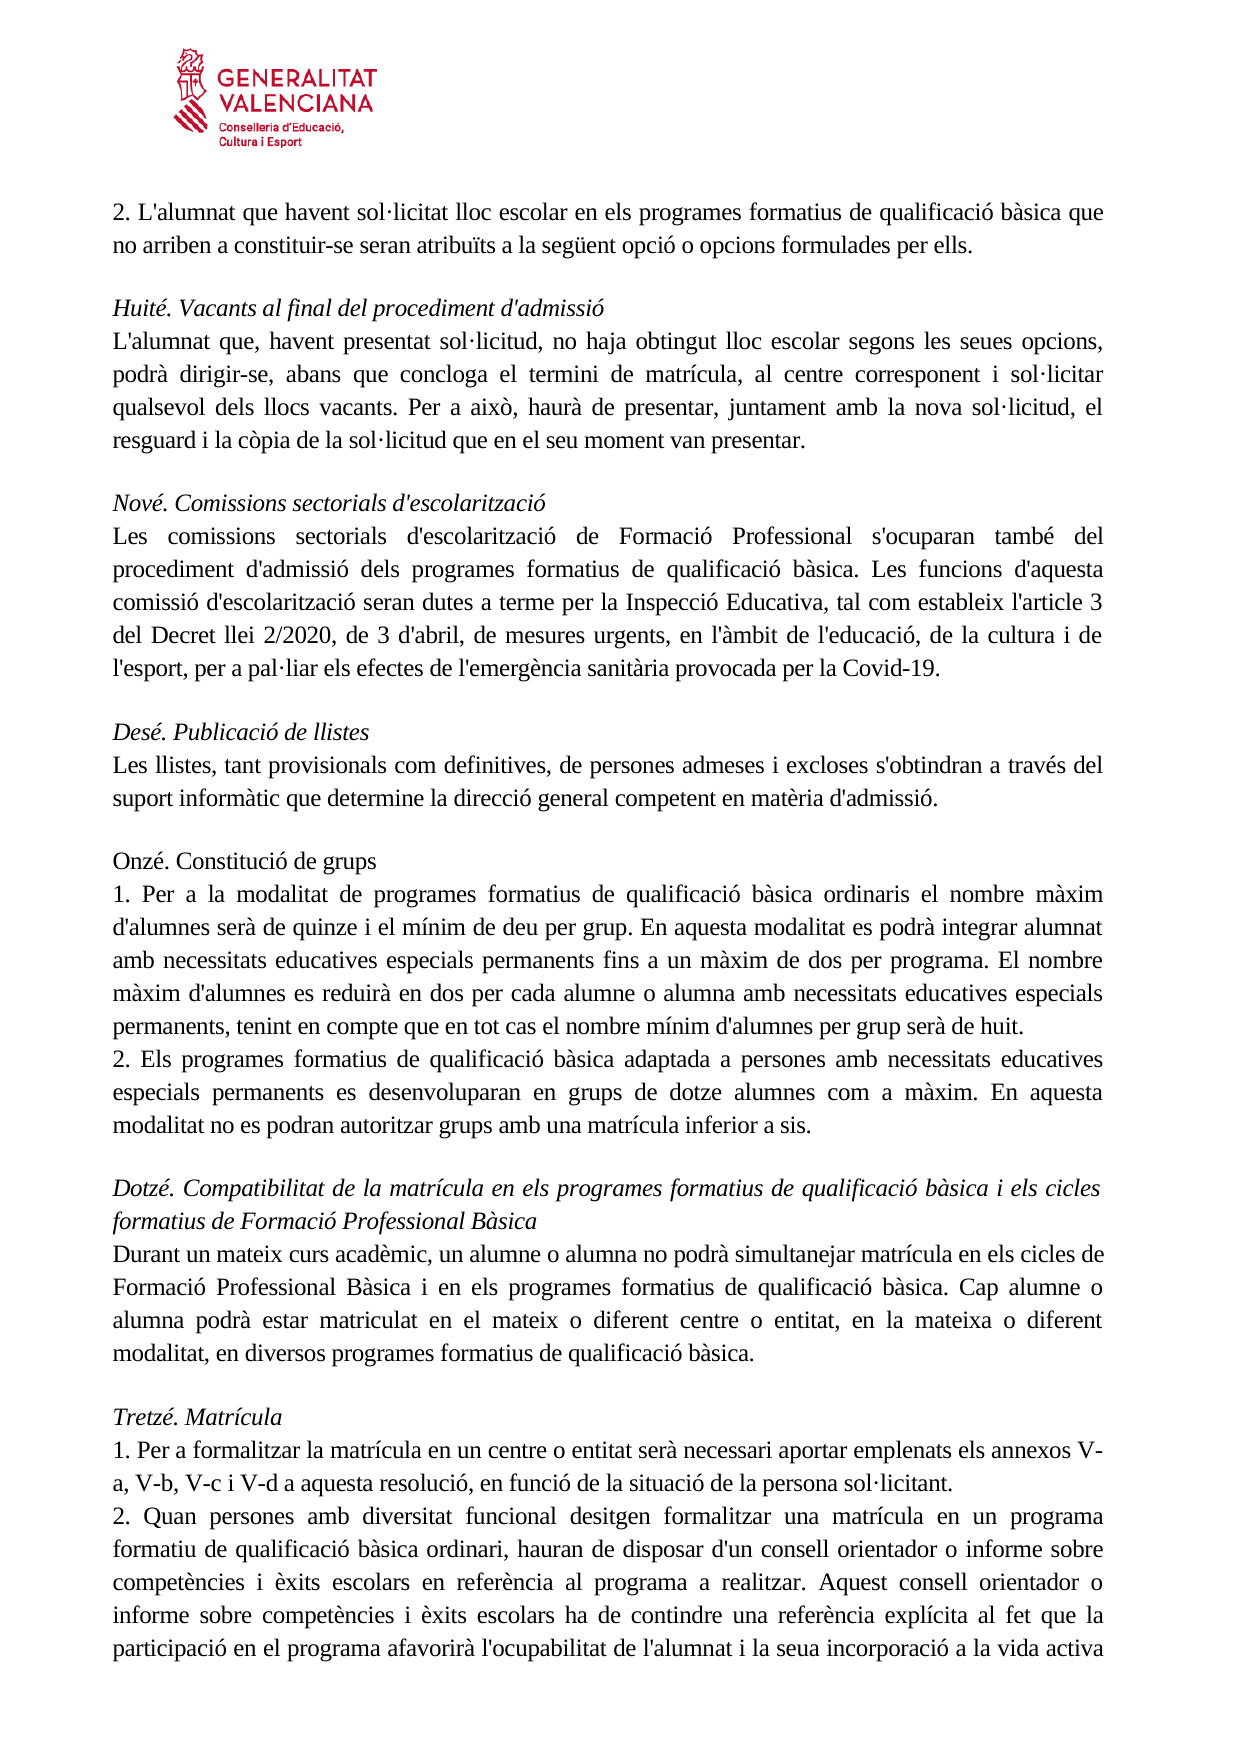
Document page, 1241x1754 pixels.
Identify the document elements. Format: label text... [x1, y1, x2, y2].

text Desé. Publicació de llistes [112, 717, 1104, 745]
text Huité. Vacants al final del procediment d'admissió [112, 293, 1104, 322]
text Les comissions sectorials d'escolarització de Formació Professional s'ocuparan també del procediment d'admissió dels programes formatius de qualificació bàsica. Les funcions d'aquesta comissió d'escolarització seran dutes a terme per la Inspecció Educativa, tal com estableix l'article 3 del Decret llei 2/2020, de 3 d'abril, de mesures urgents, en l'àmbit de l'educació, de la cultura i de l'esport, per a pal·liar els efectes de l'emergència sanitària provocada per la Covid-19. [112, 521, 1104, 682]
text Nové. Comissions sectorials d'escolarització [112, 488, 1104, 517]
text 1. Per a formalitzar la matrícula en un centre o entitat serà necessari aportar emplenats els annexos V-a, V-b, V-c i V-d a aquesta resolució, en funció de la situació de la persona sol·licitant. [112, 1435, 1104, 1496]
text Tretzé. Matrícula [112, 1402, 1104, 1430]
text Durant un mateix curs acadèmic, un alumne o alumna no podrà simultanejar matrícula en els cicles de Formació Professional Bàsica i en els programes formatius de qualificació bàsica. Cap alumne o alumna podrà estar matriculat en el mateix o diferent centre o entitat, en la mateixa o diferent modalitat, en diversos programes formatius de qualificació bàsica. [112, 1239, 1104, 1367]
picture [153, 26, 394, 170]
text Onzé. Constitució de grups [112, 846, 1104, 875]
text 1. Per a la modalitat de programes formatius de qualificació bàsica ordinaris el nombre màxim d'alumnes serà de quinze i el mínim de deu per grup. En aquesta modalitat es podrà integrar alumnat amb necessitats educatives especials permanents fins a un màxim de dos per programa. El nombre màxim d'alumnes es reduirà en dos per cada alumne o alumna amb necessitats educatives especials permanents, tenint en compte que en tot cas el nombre mínim d'alumnes per grup serà de huit. [112, 879, 1104, 1040]
text 2. L'alumnat que havent sol·licitat lloc escolar en els programes formatius de qualificació bàsica que no arriben a constituir-se seran atribuïts a la següent opció o opcions formulades per ells. [112, 197, 1104, 258]
text 2. Els programes formatius de qualificació bàsica adaptada a persones amb necessitats educatives especials permanents es desenvoluparan en grups de dotze alumnes com a màxim. En aquesta modalitat no es podran autoritzar grups amb una matrícula inferior a sis. [112, 1044, 1104, 1139]
text Dotzé. Compatibilitat de la matrícula en els programes formatius de qualificació bàsica i els cicles formatius de Formació Professional Bàsica [112, 1173, 1104, 1235]
text L'alumnat que, havent presentat sol·licitud, no haja obtingut lloc escolar segons les seues opcions, podrà dirigir-se, abans que concloga el termini de matrícula, al centre corresponent i sol·licitar qualsevol dels llocs vacants. Per a això, haurà de presentar, juntament amb la nova sol·licitud, el resguard i la còpia de la sol·licitud que en el seu moment van presentar. [112, 326, 1104, 454]
text 2. Quan persones amb diversitat funcional desitgen formalitzar una matrícula en un programa formatiu de qualificació bàsica ordinari, hauran de disposar d'un consell orientador o informe sobre competències i èxits escolars en referència al programa a realitzar. Aquest consell orientador o informe sobre competències i èxits escolars ha de contindre una referència explícita al fet que la participació en el programa afavorirà l'ocupabilitat de l'alumnat i la seua incorporació a la vida activa [112, 1501, 1104, 1662]
text Les llistes, tant provisionals com definitives, de persones admeses i excloses s'obtindran a través del suport informàtic que determine la direcció general competent en matèria d'admissió. [112, 750, 1104, 811]
